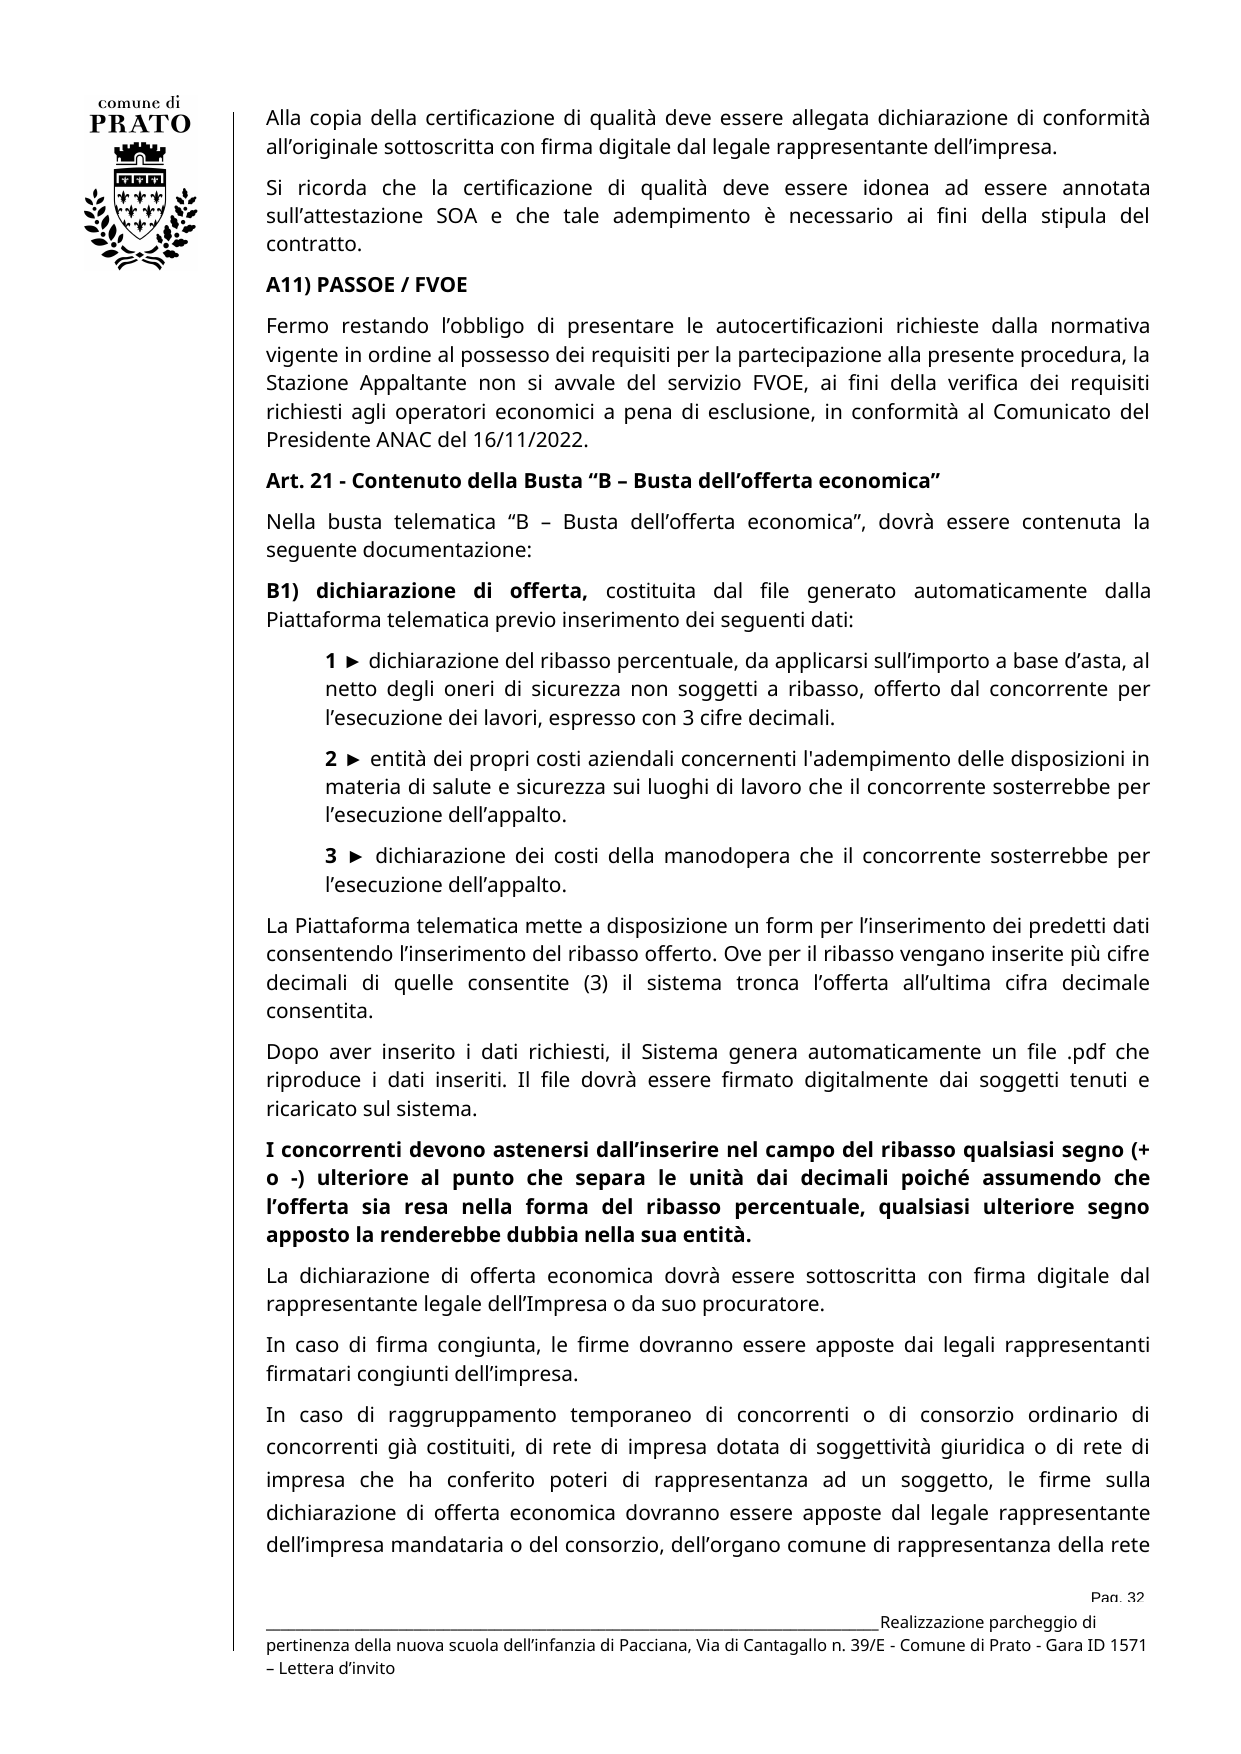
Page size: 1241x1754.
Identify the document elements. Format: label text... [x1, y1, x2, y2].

text In caso di raggruppamento temporaneo di concorrenti o di consorzio ordinario di concorrenti già costituiti, di rete di impresa dotata di soggettività giuridica o di rete di impresa che ha conferito poteri di rappresentanza ad un soggetto, le firme sulla dichiarazione di offerta economica dovranno essere apposte dal legale rappresentante dell’impresa mandataria o del consorzio, dell’organo comune di rappresentanza della rete [266, 1400, 1152, 1559]
text I concorrenti devono astenersi dall’inserire nel campo del ribasso qualsiasi segno (+ o -) ulteriore al punto che separa le unità dai decimali poiché assumendo che l’offerta sia resa nella forma del ribasso percentuale, qualsiasi ulteriore segno apposto la renderebbe dubbia nella sua entità. [266, 1135, 1152, 1249]
subtitle Art. 21 - Contenuto della Busta “B – Busta dell’offerta economica” [266, 466, 1152, 494]
text A11) PASSOE / FVOE [266, 271, 1152, 299]
text 1 ► dichiarazione del ribasso percentuale, da applicarsi sull’importo a base d’asta, al netto degli oneri di sicurezza non soggetti a ribasso, offerto dal concorrente per l’esecuzione dei lavori, espresso con 3 cifre decimali. [325, 646, 1152, 731]
text Fermo restando l’obbligo di presentare le autocertificazioni richieste dalla normativa vigente in ordine al possesso dei requisiti per la partecipazione alla presente procedura, la Stazione Appaltante non si avvale del servizio FVOE, ai fini della verifica dei requisiti richiesti agli operatori economici a pena di esclusione, in conformità al Comunicato del Presidente ANAC del 16/11/2022. [266, 311, 1152, 454]
text Dopo aver inserito i dati richiesti, il Sistema genera automaticamente un file .pdf che riproduce i dati inseriti. Il file dovrà essere firmato digitalmente dai soggetti tenuti e ricaricato sul sistema. [266, 1037, 1152, 1122]
text La Piattaforma telematica mette a disposizione un form per l’inserimento dei predetti dati consentendo l’inserimento del ribasso offerto. Ove per il ribasso vengano inserite più cifre decimali di quelle consentite (3) il sistema tronca l’offerta all’ultima cifra decimale consentita. [266, 911, 1152, 1024]
text La dichiarazione di offerta economica dovrà essere sottoscritta con firma digitale dal rappresentante legale dell’Impresa o da suo procuratore. [266, 1261, 1152, 1318]
text Alla copia della certificazione di qualità deve essere allegata dichiarazione di conformità all’originale sottoscritta con firma digitale dal legale rappresentante dell’impresa. [266, 103, 1152, 160]
text In caso di firma congiunta, le firme dovranno essere apposte dai legali rappresentanti firmatari congiunti dell’impresa. [266, 1331, 1152, 1387]
text B1) dichiarazione di offerta, costituita dal file generato automaticamente dalla Piattaforma telematica previo inserimento dei seguenti dati: [266, 576, 1152, 633]
text 3 ► dichiarazione dei costi della manodopera che il concorrente sosterrebbe per l’esecuzione dell’appalto. [325, 841, 1152, 898]
text 2 ► entità dei propri costi aziendali concernenti l'adempimento delle disposizioni in materia di salute e sicurezza sui luoghi di lavoro che il concorrente sosterrebbe per l’esecuzione dell’appalto. [325, 744, 1152, 829]
picture [83, 94, 199, 271]
text Si ricorda che la certificazione di qualità deve essere idonea ad essere annotata sull’attestazione SOA e che tale adempimento è necessario ai fini della stipula del contratto. [266, 173, 1152, 258]
text Nella busta telematica “B – Busta dell’offerta economica”, dovrà essere contenuta la seguente documentazione: [266, 507, 1152, 564]
